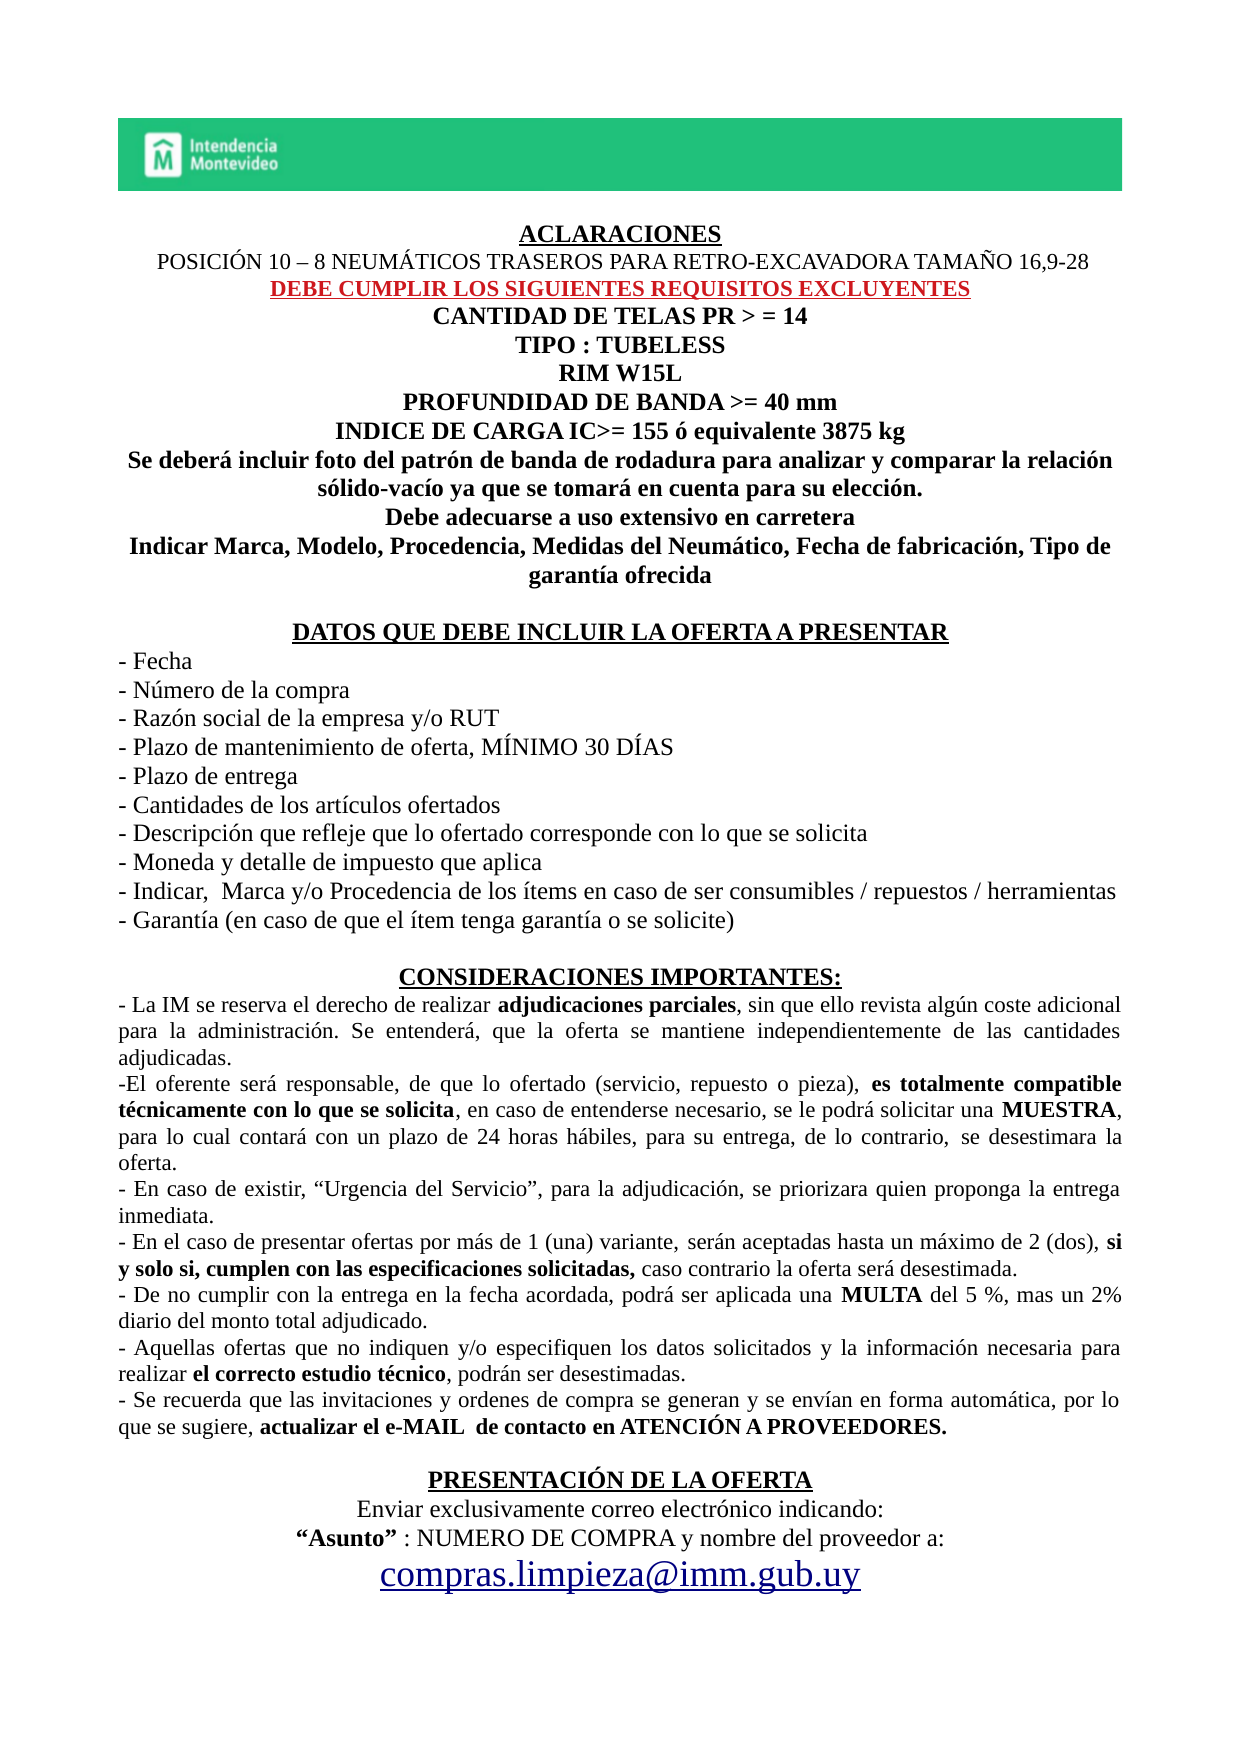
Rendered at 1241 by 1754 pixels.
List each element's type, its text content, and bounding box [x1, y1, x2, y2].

text RIM W15L [118, 358, 1122, 387]
text DATOS QUE DEBE INCLUIR LA OFERTA A PRESENTAR [118, 617, 1122, 646]
text PROFUNDIDAD DE BANDA >= 40 mm [118, 387, 1122, 416]
text - Plazo de entrega [118, 761, 1122, 790]
text CANTIDAD DE TELAS PR > = 14 [118, 301, 1122, 330]
text - En caso de existir, “Urgencia del Servicio”, para la adjudicación, se priorizara quien proponga la entrega inmediata. [118, 1176, 1122, 1228]
text Indicar Marca, Modelo, Procedencia, Medidas del Neumático, Fecha de fabricación, Tipo de garantía ofrecida [118, 531, 1122, 588]
text ACLARACIONES [118, 219, 1122, 248]
text CONSIDERACIONES IMPORTANTES: [118, 962, 1122, 991]
text - Indicar, Marca y/o Procedencia de los ítems en caso de ser consumibles / repuestos / herramientas [118, 876, 1122, 905]
text Se deberá incluir foto del patrón de banda de rodadura para analizar y comparar la relación sólido-vacío ya que se tomará en cuenta para su elección. [118, 445, 1122, 502]
text - Moneda y detalle de impuesto que aplica [118, 847, 1122, 876]
text PRESENTACIÓN DE LA OFERTA [118, 1465, 1122, 1494]
picture [118, 118, 1123, 191]
text POSICIÓN 10 – 8 NEUMÁTICOS TRASEROS PARA RETRO-EXCAVADORA TAMAÑO 16,9-28 [118, 248, 1122, 275]
text Enviar exclusivamente correo electrónico indicando: [118, 1494, 1122, 1523]
text - Se recuerda que las invitaciones y ordenes de compra se generan y se envían en forma automática, por lo que se sugiere, actualizar el e-MAIL de contacto en ATENCIÓN A PROVEEDORES. [118, 1386, 1122, 1439]
text - En el caso de presentar ofertas por más de 1 (una) variante, serán aceptadas hasta un máximo de 2 (dos), si y solo si, cumplen con las especificaciones solicitadas, caso contrario la oferta será desestimada. [118, 1228, 1122, 1281]
text INDICE DE CARGA IC>= 155 ó equivalente 3875 kg [118, 416, 1122, 445]
text - Cantidades de los artículos ofertados [118, 790, 1122, 818]
text “Asunto” : NUMERO DE COMPRA y nombre del proveedor a: [118, 1523, 1122, 1552]
text - Aquellas ofertas que no indiquen y/o especifiquen los datos solicitados y la información necesaria para realizar el correcto estudio técnico, podrán ser desestimadas. [118, 1334, 1122, 1386]
text - Fecha [118, 646, 1122, 675]
text -El oferente será responsable, de que lo ofertado (servicio, repuesto o pieza), es totalmente compatible técnicamente con lo que se solicita, en caso de entenderse necesario, se le podrá solicitar una MUESTRA, para lo cual contará con un plazo de 24 horas hábiles, para su entrega, de lo contrario, se desestimara la oferta. [118, 1070, 1122, 1176]
text TIPO : TUBELESS [118, 330, 1122, 358]
text compras.limpieza@imm.gub.uy [118, 1552, 1122, 1595]
text - La IM se reserva el derecho de realizar adjudicaciones parciales, sin que ello revista algún coste adicional para la administración. Se entenderá, que la oferta se mantiene independientemente de las cantidades adjudicadas. [118, 991, 1122, 1070]
text - Número de la compra [118, 675, 1122, 703]
text - Descripción que refleje que lo ofertado corresponde con lo que se solicita [118, 818, 1122, 847]
text - Garantía (en caso de que el ítem tenga garantía o se solicite) [118, 905, 1122, 933]
text - De no cumplir con la entrega en la fecha acordada, podrá ser aplicada una MULTA del 5 %, mas un 2% diario del monto total adjudicado. [118, 1281, 1122, 1334]
text - Razón social de la empresa y/o RUT [118, 703, 1122, 732]
text - Plazo de mantenimiento de oferta, MÍNIMO 30 DÍAS [118, 732, 1122, 761]
text Debe adecuarse a uso extensivo en carretera [118, 502, 1122, 531]
text DEBE CUMPLIR LOS SIGUIENTES REQUISITOS EXCLUYENTES [118, 275, 1122, 301]
